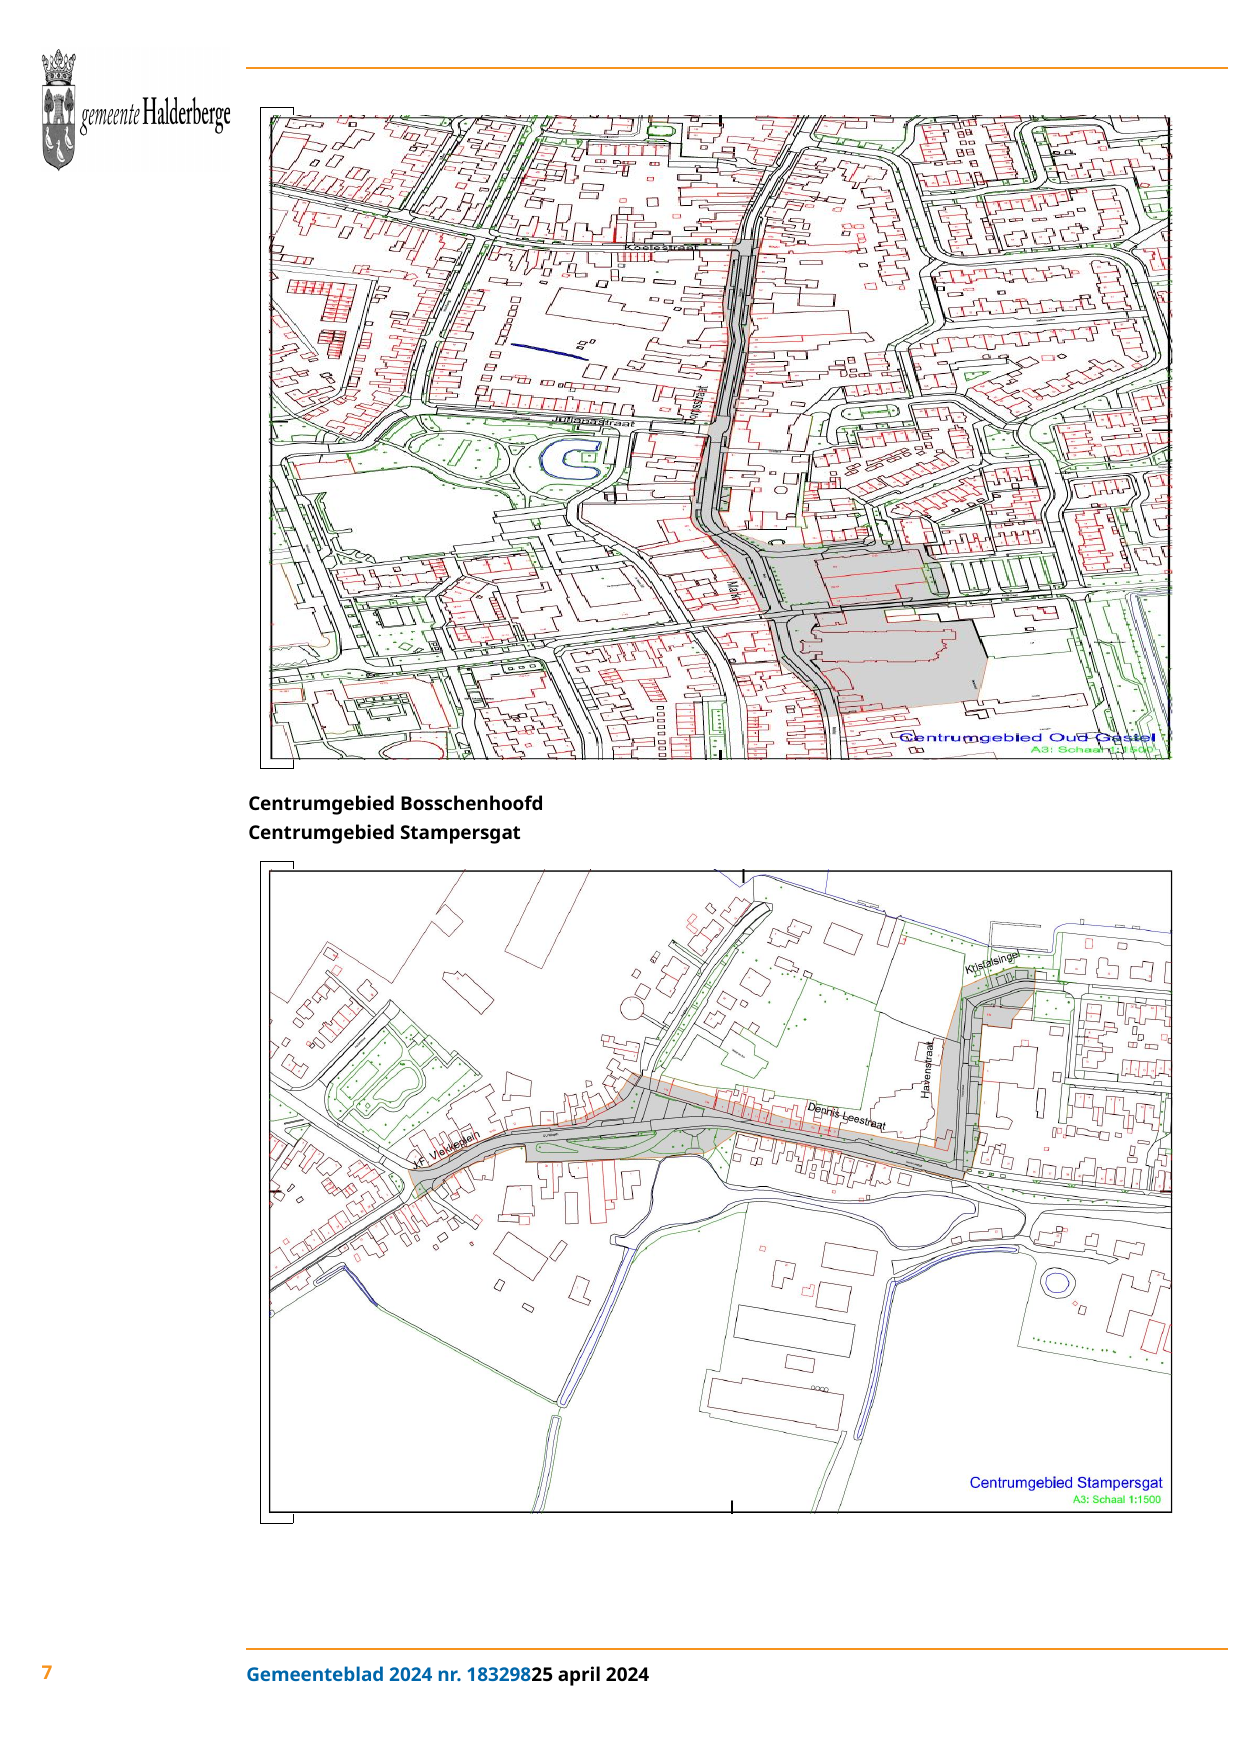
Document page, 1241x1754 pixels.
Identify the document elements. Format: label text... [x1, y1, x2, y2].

text Centrumgebied Stampersgat [248, 819, 1152, 845]
picture [268, 115, 1173, 760]
picture [268, 869, 1173, 1514]
picture [41, 47, 231, 172]
text Centrumgebied Bosschenhoofd [248, 790, 1152, 816]
